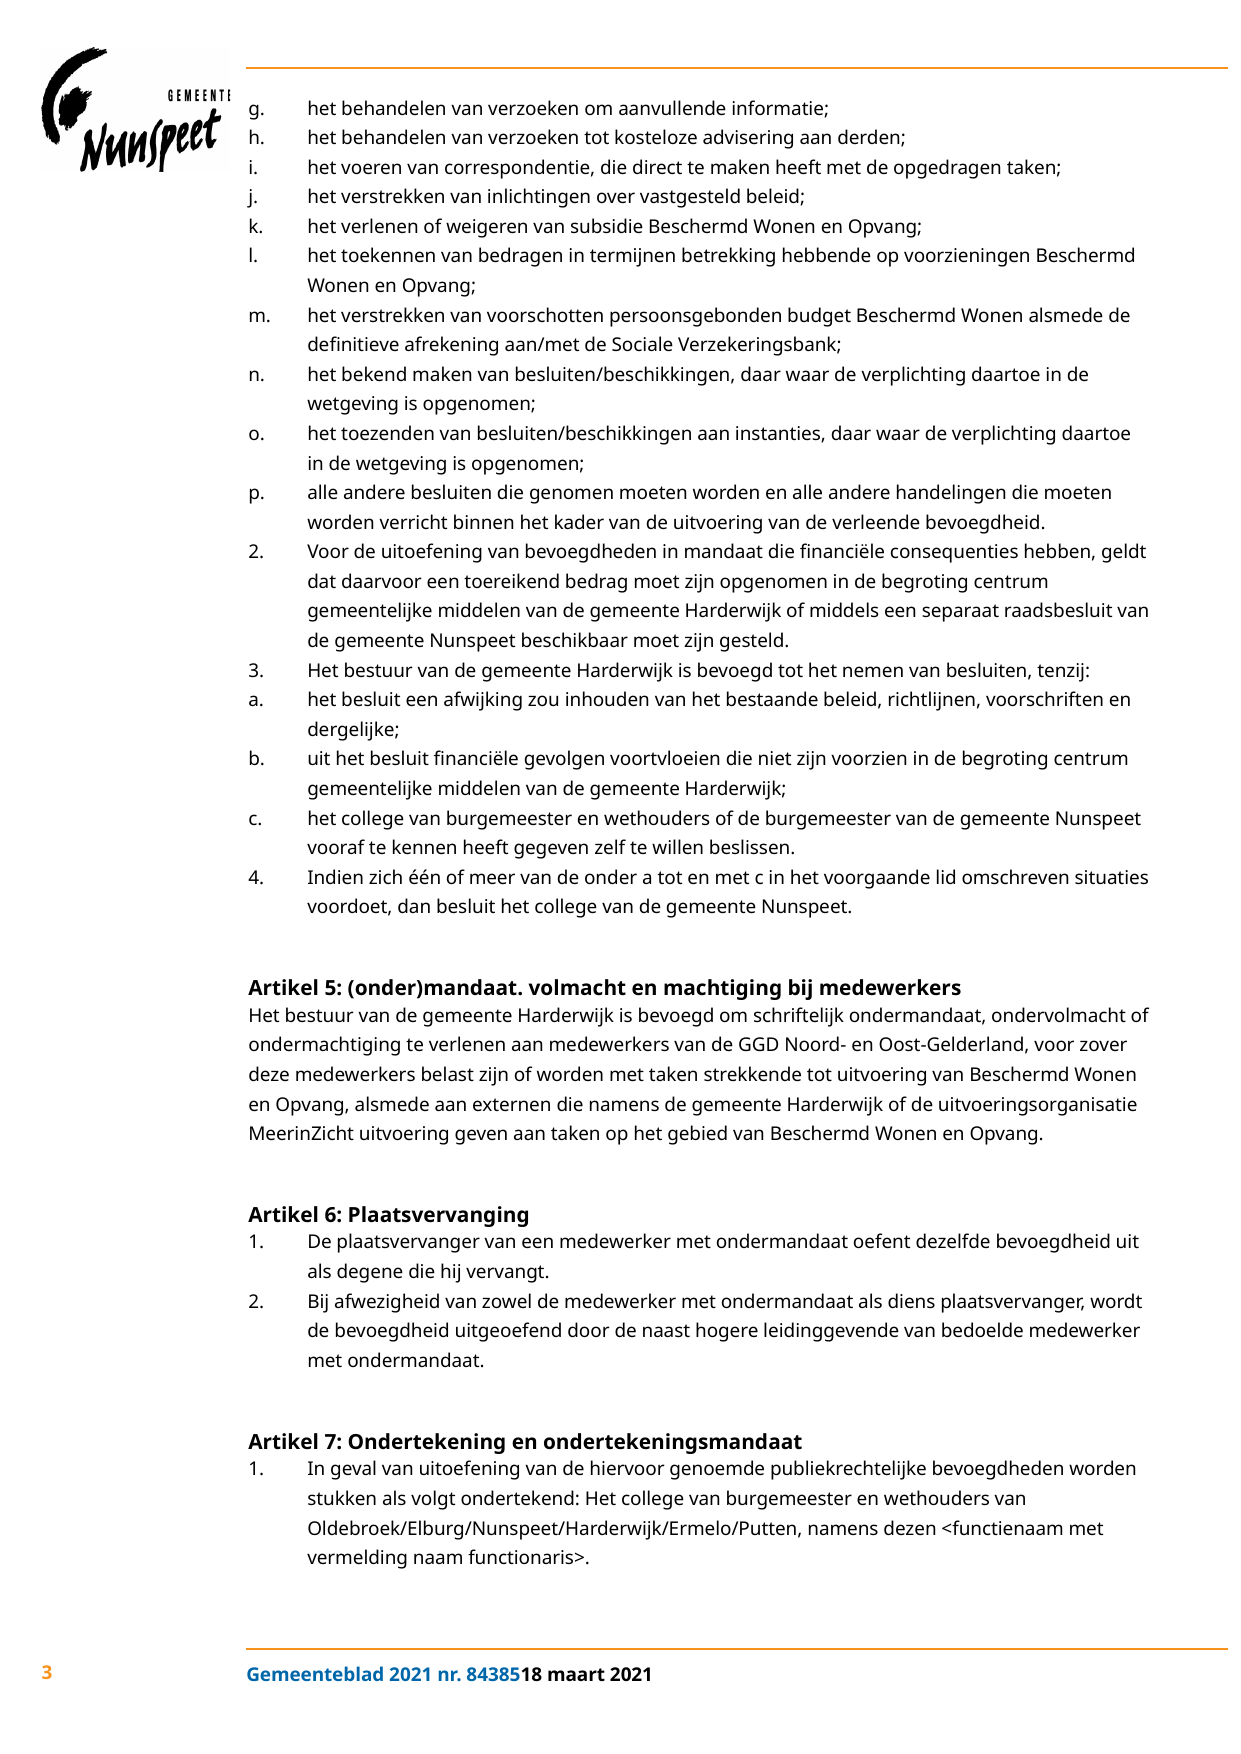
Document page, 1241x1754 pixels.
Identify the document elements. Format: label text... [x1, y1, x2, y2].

text Artikel 6: Plaatsvervanging [248, 1200, 1152, 1229]
list Voor de uitoefening van bevoegdheden in mandaat die financiële consequenties hebben, geldt dat daarvoor een toereikend bedrag moet zijn opgenomen in de begroting centrum gemeentelijke middelen van de gemeente Harderwijk of middels een separaat raadsbesluit van de gemeente Nunspeet beschikbaar moet zijn gesteld. [248, 538, 1152, 653]
list Bij afwezigheid van zowel de medewerker met ondermandaat als diens plaatsvervanger, wordt de bevoegdheid uitgeoefend door de naast hogere leidinggevende van bedoelde medewerker met ondermandaat. [248, 1288, 1152, 1373]
list het toekennen van bedragen in termijnen betrekking hebbende op voorzieningen Beschermd Wonen en Opvang; [248, 243, 1152, 298]
list het toezenden van besluiten/beschikkingen aan instanties, daar waar de verplichting daartoe in de wetgeving is opgenomen; [248, 420, 1152, 476]
list De plaatsvervanger van een medewerker met ondermandaat oefent dezelfde bevoegdheid uit als degene die hij vervangt. [248, 1229, 1152, 1284]
list het behandelen van verzoeken om aanvullende informatie; [248, 95, 1152, 121]
list het verstrekken van voorschotten persoonsgebonden budget Beschermd Wonen alsmede de definitieve afrekening aan/met de Sociale Verzekeringsbank; [248, 302, 1152, 357]
picture [41, 47, 231, 172]
text Artikel 5: (onder)mandaat. volmacht en machtiging bij medewerkers [248, 973, 1152, 1002]
list het voeren van correspondentie, die direct te maken heeft met de opgedragen taken; [248, 154, 1152, 180]
list In geval van uitoefening van de hiervoor genoemde publiekrechtelijke bevoegdheden worden stukken als volgt ondertekend: Het college van burgemeester en wethouders van Oldebroek/Elburg/Nunspeet/Harderwijk/Ermelo/Putten, namens dezen <functienaam met vermelding naam functionaris>. [248, 1456, 1152, 1570]
list uit het besluit financiële gevolgen voortvloeien die niet zijn voorzien in de begroting centrum gemeentelijke middelen van de gemeente Harderwijk; [248, 746, 1152, 801]
list Indien zich één of meer van de onder a tot en met c in het voorgaande lid omschreven situaties voordoet, dan besluit het college van de gemeente Nunspeet. [248, 864, 1152, 919]
list het verlenen of weigeren van subsidie Beschermd Wonen en Opvang; [248, 213, 1152, 239]
list het verstrekken van inlichtingen over vastgesteld beleid; [248, 183, 1152, 209]
list het bekend maken van besluiten/beschikkingen, daar waar de verplichting daartoe in de wetgeving is opgenomen; [248, 361, 1152, 416]
list het college van burgemeester en wethouders of de burgemeester van de gemeente Nunspeet vooraf te kennen heeft gegeven zelf te willen beslissen. [248, 805, 1152, 860]
text Het bestuur van de gemeente Harderwijk is bevoegd om schriftelijk ondermandaat, ondervolmacht of ondermachtiging te verlenen aan medewerkers van de GGD Noord- en Oost-Gelderland, voor zover deze medewerkers belast zijn of worden met taken strekkende tot uitvoering van Beschermd Wonen en Opvang, alsmede aan externen die namens de gemeente Harderwijk of de uitvoeringsorganisatie MeerinZicht uitvoering geven aan taken op het gebied van Beschermd Wonen en Opvang. [248, 1002, 1152, 1146]
list het behandelen van verzoeken tot kosteloze advisering aan derden; [248, 124, 1152, 150]
list Het bestuur van de gemeente Harderwijk is bevoegd tot het nemen van besluiten, tenzij: [248, 657, 1152, 683]
list het besluit een afwijking zou inhouden van het bestaande beleid, richtlijnen, voorschriften en dergelijke; [248, 686, 1152, 742]
text Artikel 7: Ondertekening en ondertekeningsmandaat [248, 1427, 1152, 1456]
list alle andere besluiten die genomen moeten worden en alle andere handelingen die moeten worden verricht binnen het kader van de uitvoering van de verleende bevoegdheid. [248, 479, 1152, 535]
